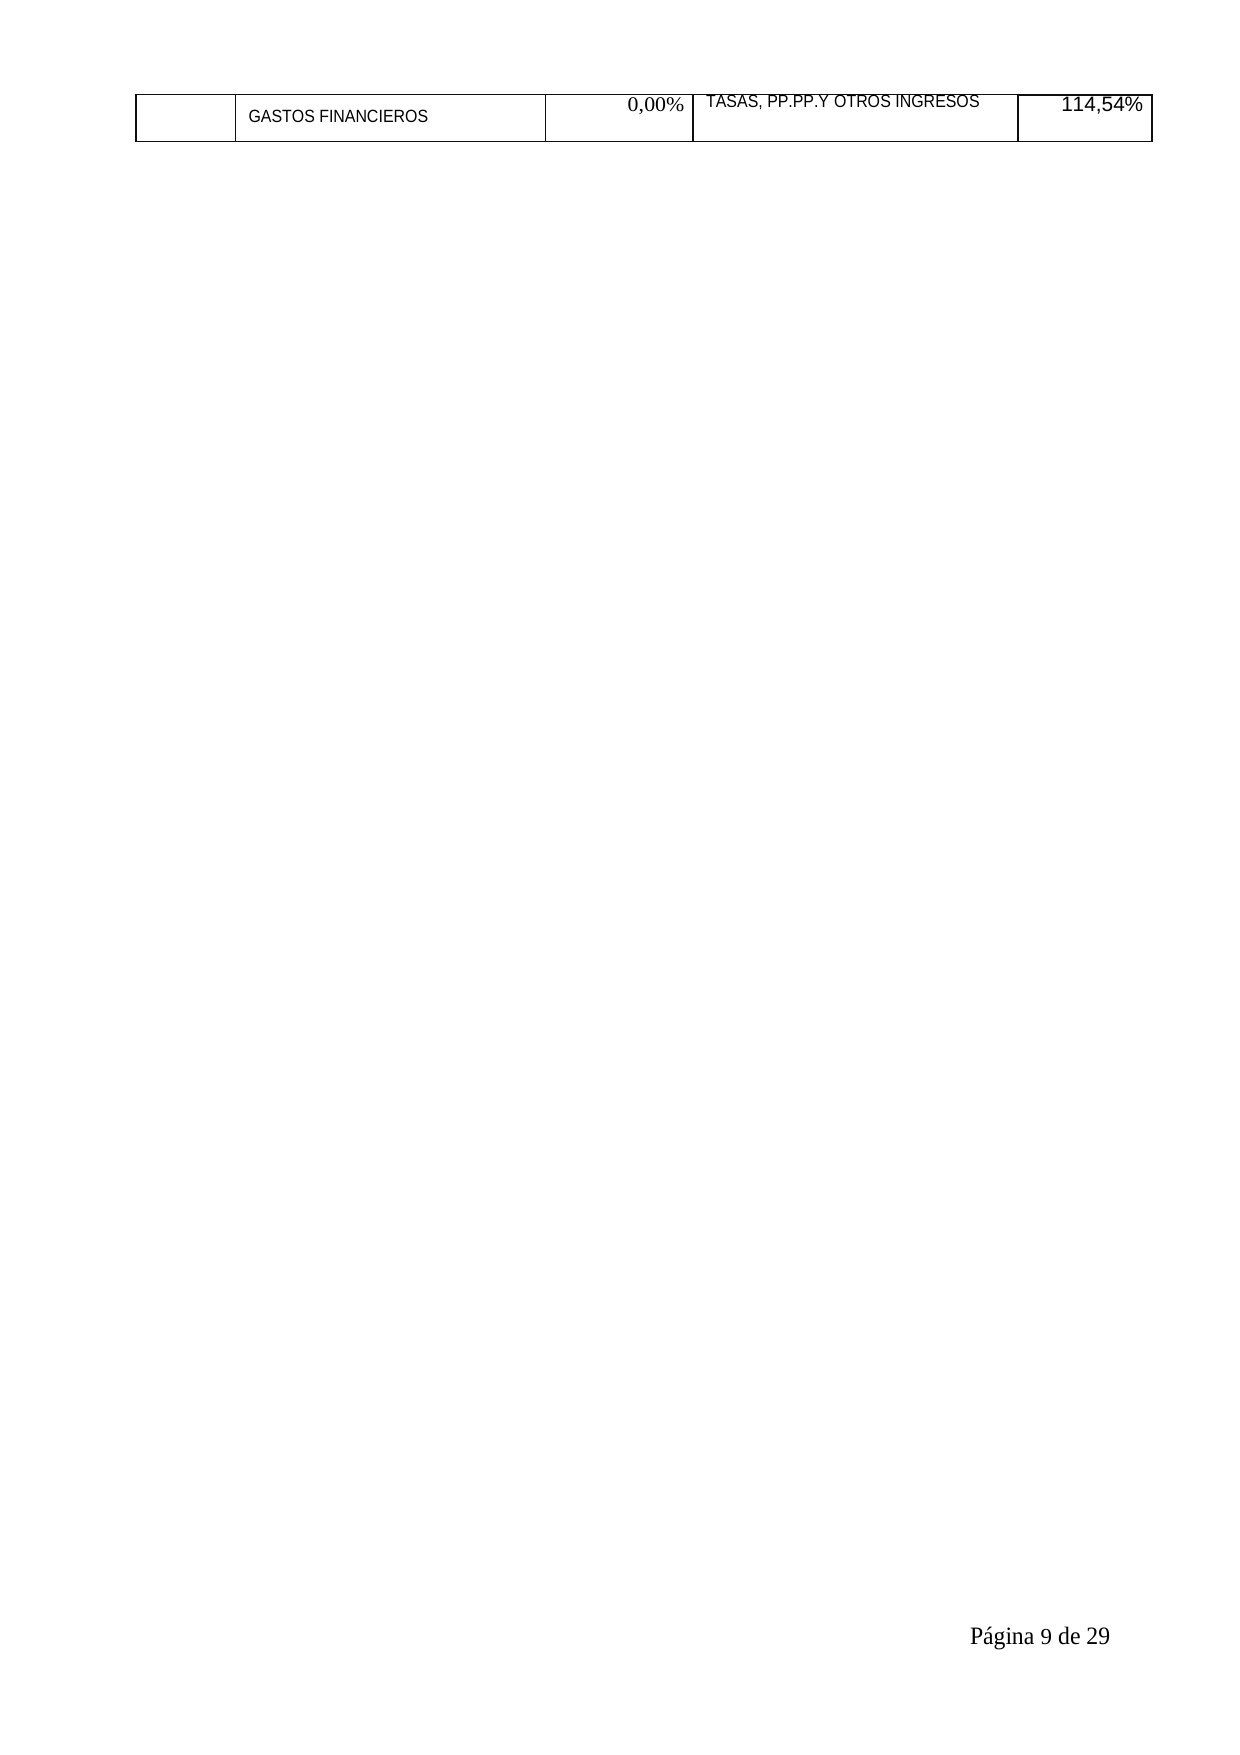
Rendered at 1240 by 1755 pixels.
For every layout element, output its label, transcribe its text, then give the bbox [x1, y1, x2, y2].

table_cell 114,54% [1019, 96, 1151, 141]
table_cell 0,00% [546, 95, 692, 141]
table_cell [137, 95, 235, 141]
table_cell TASAS, PP.PP.Y OTROS INGRESOS [694, 95, 1017, 141]
table_cell GASTOS FINANCIEROS [236, 95, 545, 141]
